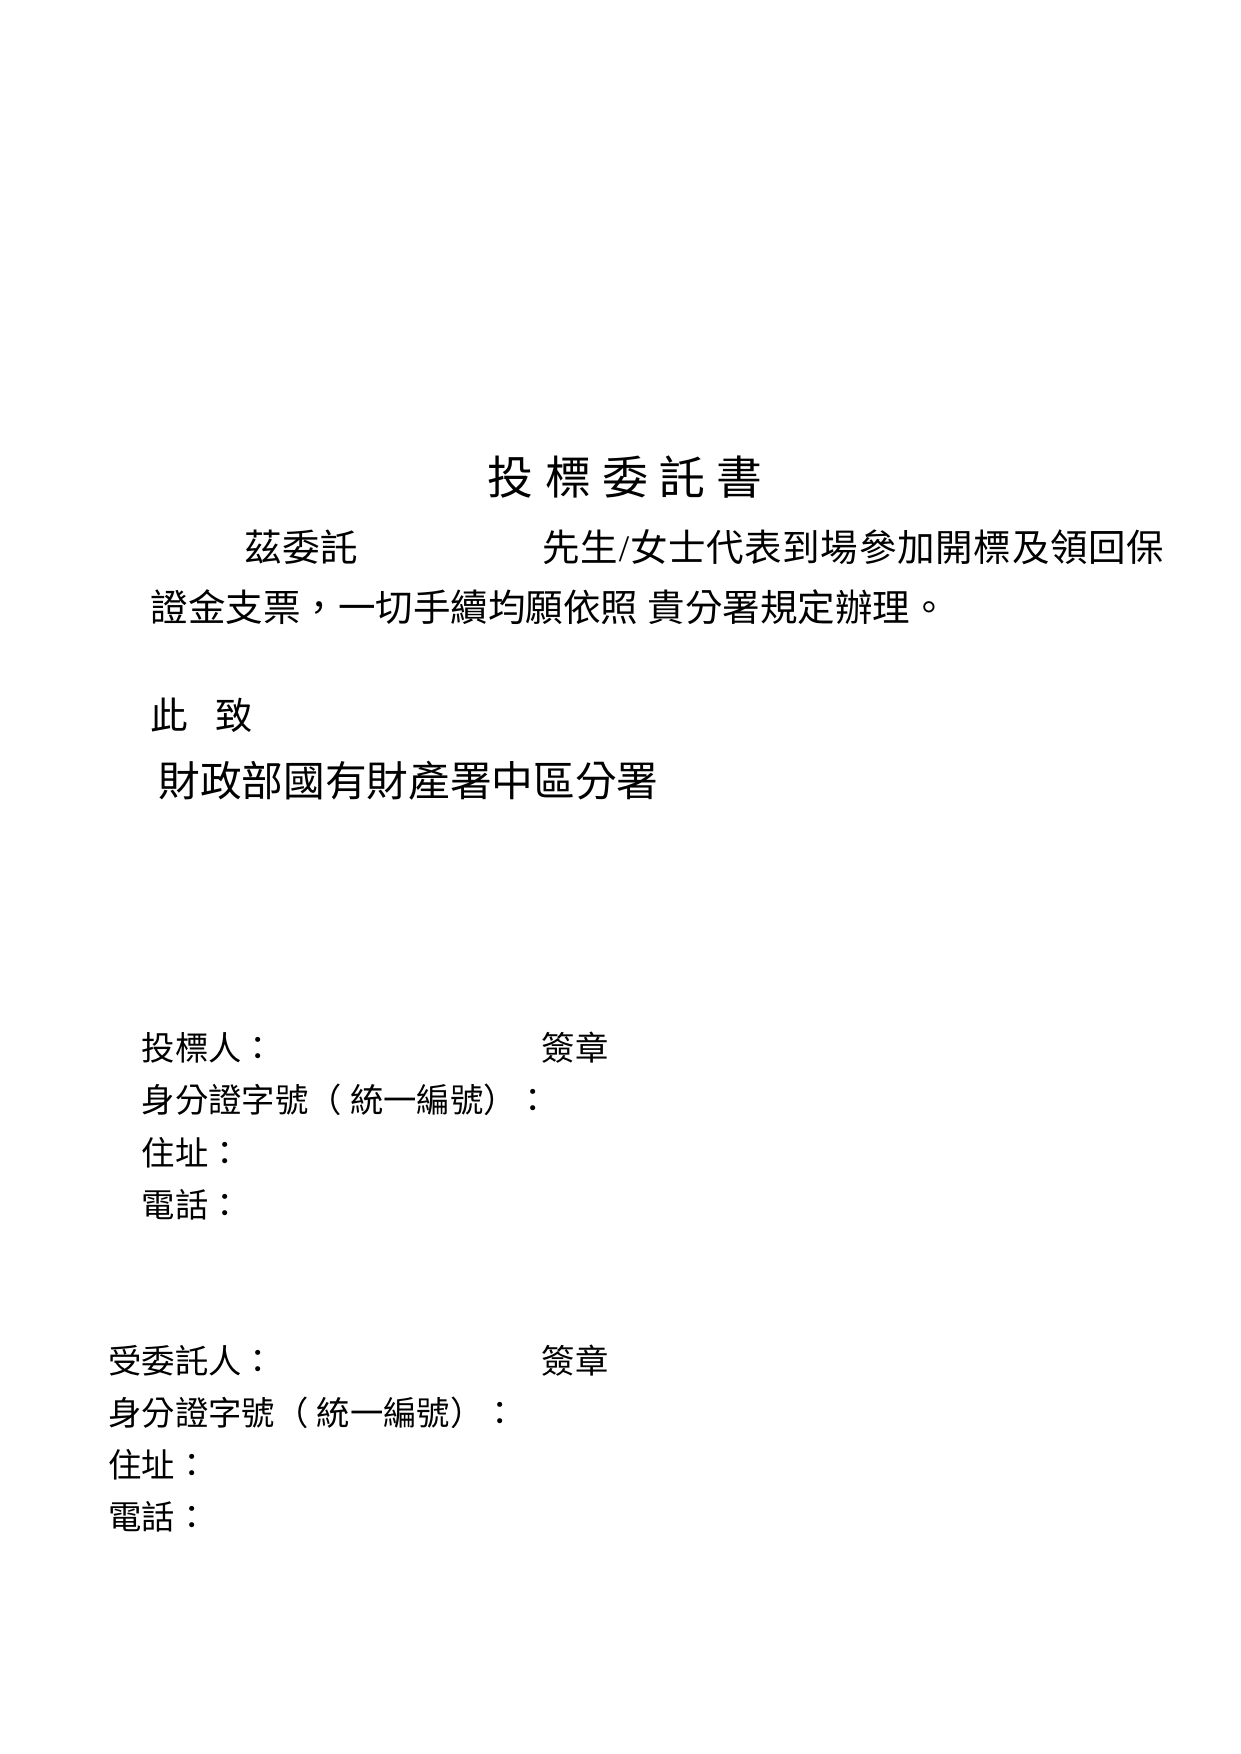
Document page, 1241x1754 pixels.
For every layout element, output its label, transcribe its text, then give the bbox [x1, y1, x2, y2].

text 投 標 委 託 書 [75, 461, 1165, 502]
text 茲委託 先生/女士代表到場參加開標及領回保證金支票，一切手續均願依照 貴分署規定辦理。 [150, 513, 1165, 634]
text 身分證字號（ 統一編號）： [75, 1079, 1165, 1121]
text 財政部國有財產署中區分署 [75, 748, 1165, 809]
text 受委託人： 簽章 [75, 1340, 1165, 1382]
text 電話： [75, 1496, 1165, 1538]
text 住址： [75, 1132, 1165, 1173]
text 身分證字號（ 統一編號）： [75, 1392, 1165, 1434]
text 住址： [75, 1444, 1165, 1486]
text 電話： [75, 1184, 1165, 1225]
text 投標人： 簽章 [75, 1027, 1165, 1069]
text 此 致 [75, 696, 1165, 738]
